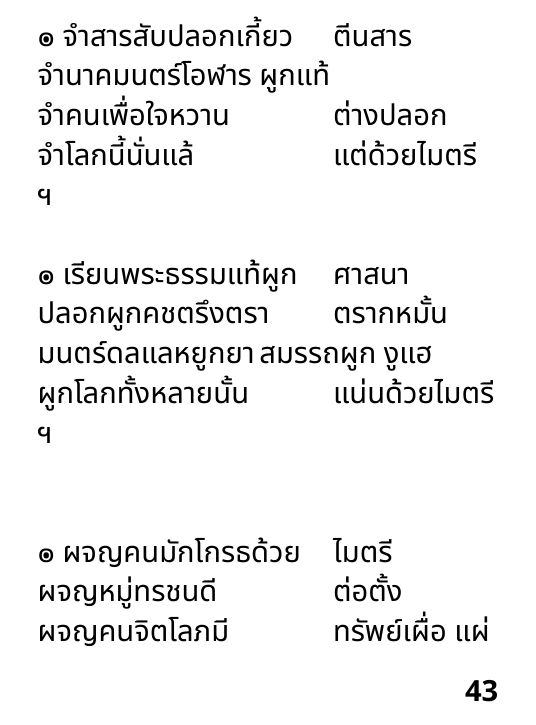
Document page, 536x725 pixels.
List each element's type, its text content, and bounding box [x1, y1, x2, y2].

text ๏ จำสารสับปลอกเกี้ยว ตีนสาร [37, 15, 498, 55]
text จำนาคมนตร์โอฬาร ผูกแท้ [37, 55, 498, 94]
text ๏ ผจญคนมักโกรธด้วย ไมตรี [37, 531, 498, 571]
text ๏ เรียนพระธรรมแท้ผูก ศาสนา [37, 253, 498, 293]
text ผูกโลกทั้งหลายนั้น แน่นด้วยไมตรี ฯ [37, 372, 498, 452]
text จำโลกนี้นั่นแล้ แต่ด้วยไมตรี ฯ [37, 134, 498, 213]
text ผจญหมู่ทรชนดี ต่อตั้ง [37, 571, 498, 610]
text จำคนเพื่อใจหวาน ต่างปลอก [37, 94, 498, 134]
text ผจญคนจิตโลภมี ทรัพย์เผื่อ แผ่ [37, 610, 498, 650]
text มนตร์ดลแลหยูกยา สมรรถผูก งูแฮ [37, 332, 498, 372]
text ปลอกผูกคชตรึงตรา ตรากหมั้น [37, 293, 498, 332]
